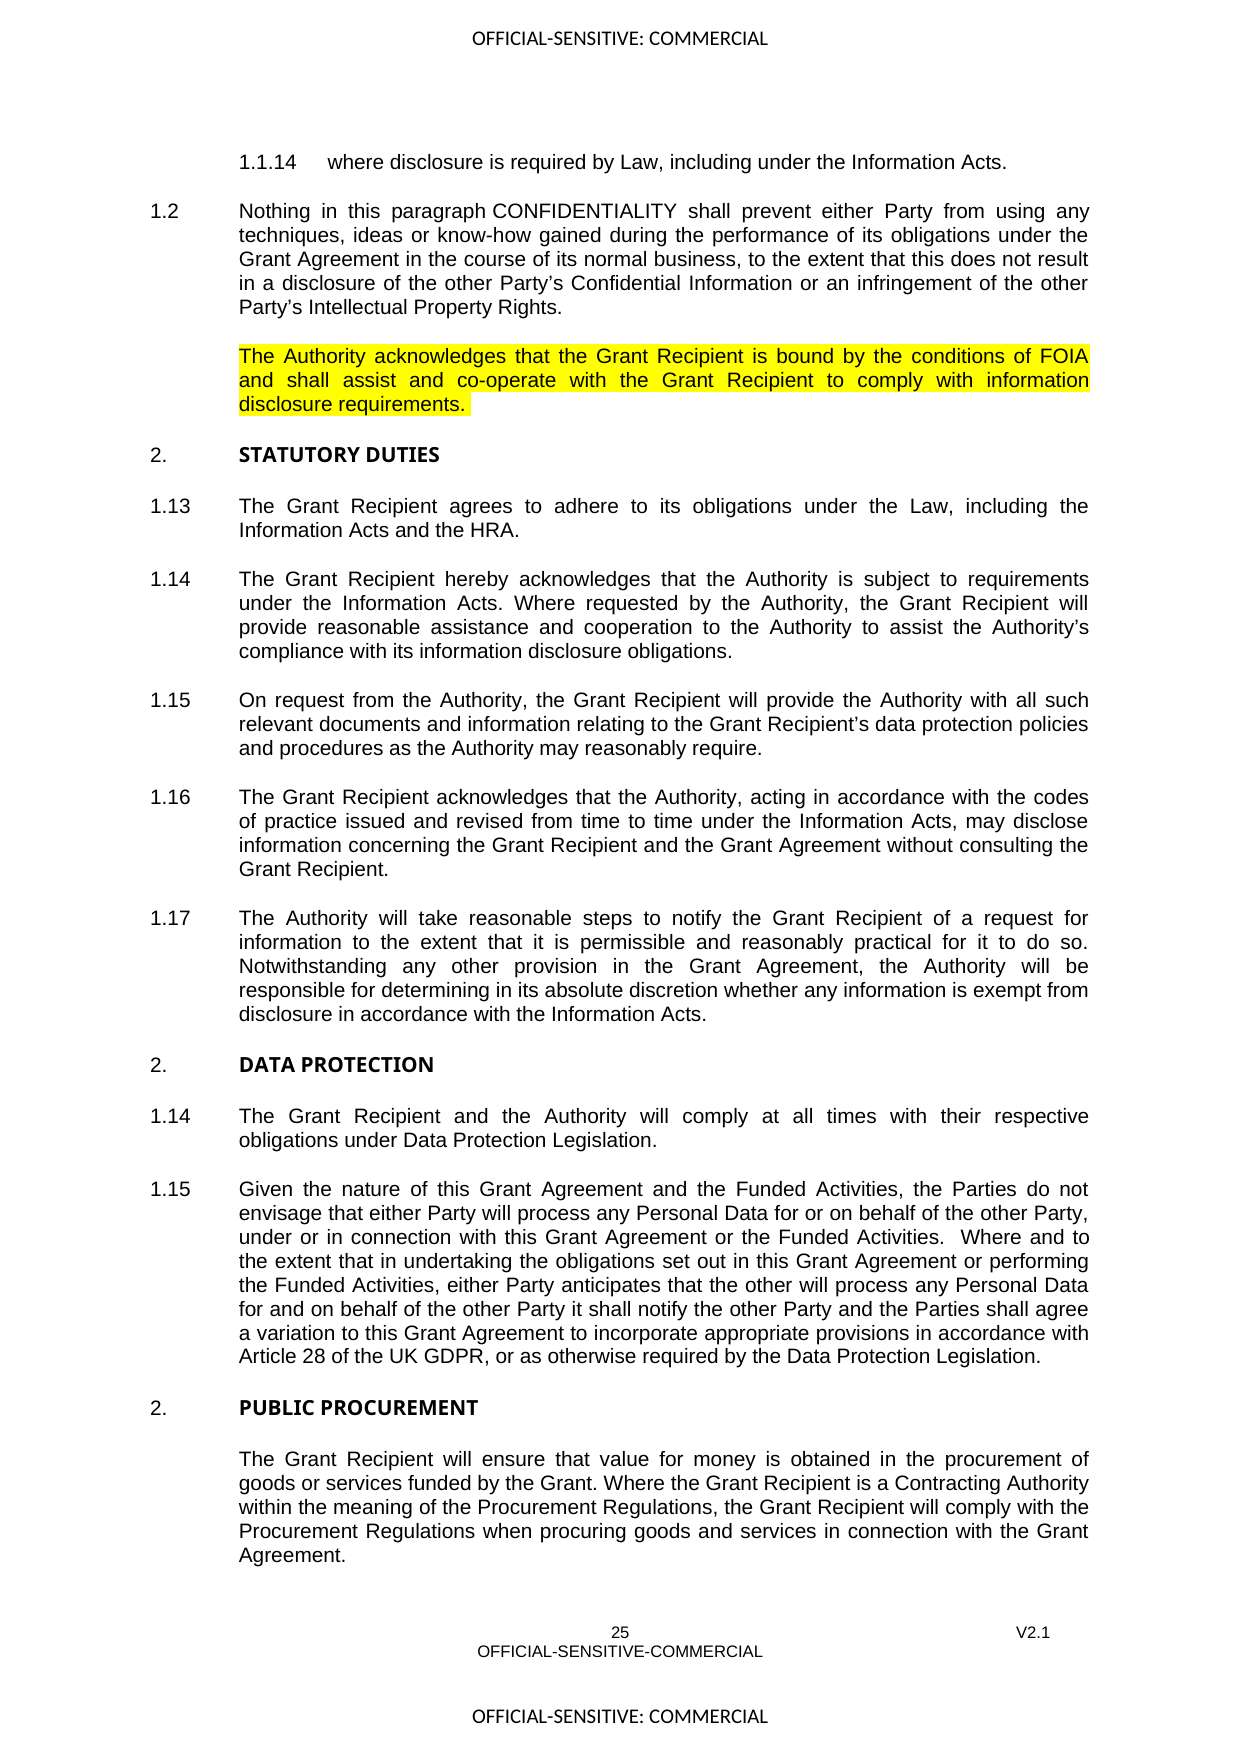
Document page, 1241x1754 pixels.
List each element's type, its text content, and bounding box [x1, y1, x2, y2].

list The Grant Recipient hereby acknowledges that the Authority is subject to requirements under the Information Acts. Where requested by the Authority, the Grant Recipient will provide reasonable assistance and cooperation to the Authority to assist the Authority’s compliance with its information disclosure obligations. [150, 567, 1090, 663]
list where disclosure is required by Law, including under the Information Acts. [239, 150, 1090, 174]
list The Authority will take reasonable steps to notify the Grant Recipient of a request for information to the extent that it is permissible and reasonably practical for it to do so. Notwithstanding any other provision in the Grant Agreement, the Authority will be responsible for determining in its absolute discretion whether any information is exempt from disclosure in accordance with the Information Acts. [150, 906, 1090, 1025]
list The Grant Recipient agrees to adhere to its obligations under the Law, including the Information Acts and the HRA. [150, 494, 1090, 542]
list DATA PROTECTION [150, 1050, 1090, 1079]
list The Grant Recipient acknowledges that the Authority, acting in accordance with the codes of practice issued and revised from time to time under the Information Acts, may disclose information concerning the Grant Recipient and the Grant Agreement without consulting the Grant Recipient. [150, 785, 1090, 881]
list On request from the Authority, the Grant Recipient will provide the Authority with all such relevant documents and information relating to the Grant Recipient’s data protection policies and procedures as the Authority may reasonably require. [150, 688, 1090, 760]
text The Grant Recipient will ensure that value for money is obtained in the procurement of goods or services funded by the Grant. Where the Grant Recipient is a Contracting Authority within the meaning of the Procurement Regulations, the Grant Recipient will comply with the Procurement Regulations when procuring goods and services in connection with the Grant Agreement. [239, 1447, 1090, 1567]
list Given the nature of this Grant Agreement and the Funded Activities, the Parties do not envisage that either Party will process any Personal Data for or on behalf of the other Party, under or in connection with this Grant Agreement or the Funded Activities. Where and to the extent that in undertaking the obligations set out in this Grant Agreement or performing the Funded Activities, either Party anticipates that the other will process any Personal Data for and on behalf of the other Party it shall notify the other Party and the Parties shall agree a variation to this Grant Agreement to incorporate appropriate provisions in accordance with Article 28 of the UK GDPR, or as otherwise required by the Data Protection Legislation. [150, 1177, 1090, 1368]
list The Grant Recipient and the Authority will comply at all times with their respective obligations under Data Protection Legislation. [150, 1104, 1090, 1152]
list Nothing in this paragraph 12 shall prevent either Party from using any techniques, ideas or know-how gained during the performance of its obligations under the Grant Agreement in the course of its normal business, to the extent that this does not result in a disclosure of the other Party’s Confidential Information or an infringement of the other Party’s Intellectual Property Rights. [150, 199, 1090, 319]
subtitle The Authority acknowledges that the Grant Recipient is bound by the conditions of FOIA and shall assist and co-operate with the Grant Recipient to comply with information disclosure requirements. [239, 344, 1090, 416]
list STATUTORY DUTIES [150, 441, 1090, 469]
list PUBLIC PROCUREMENT [150, 1393, 1090, 1422]
